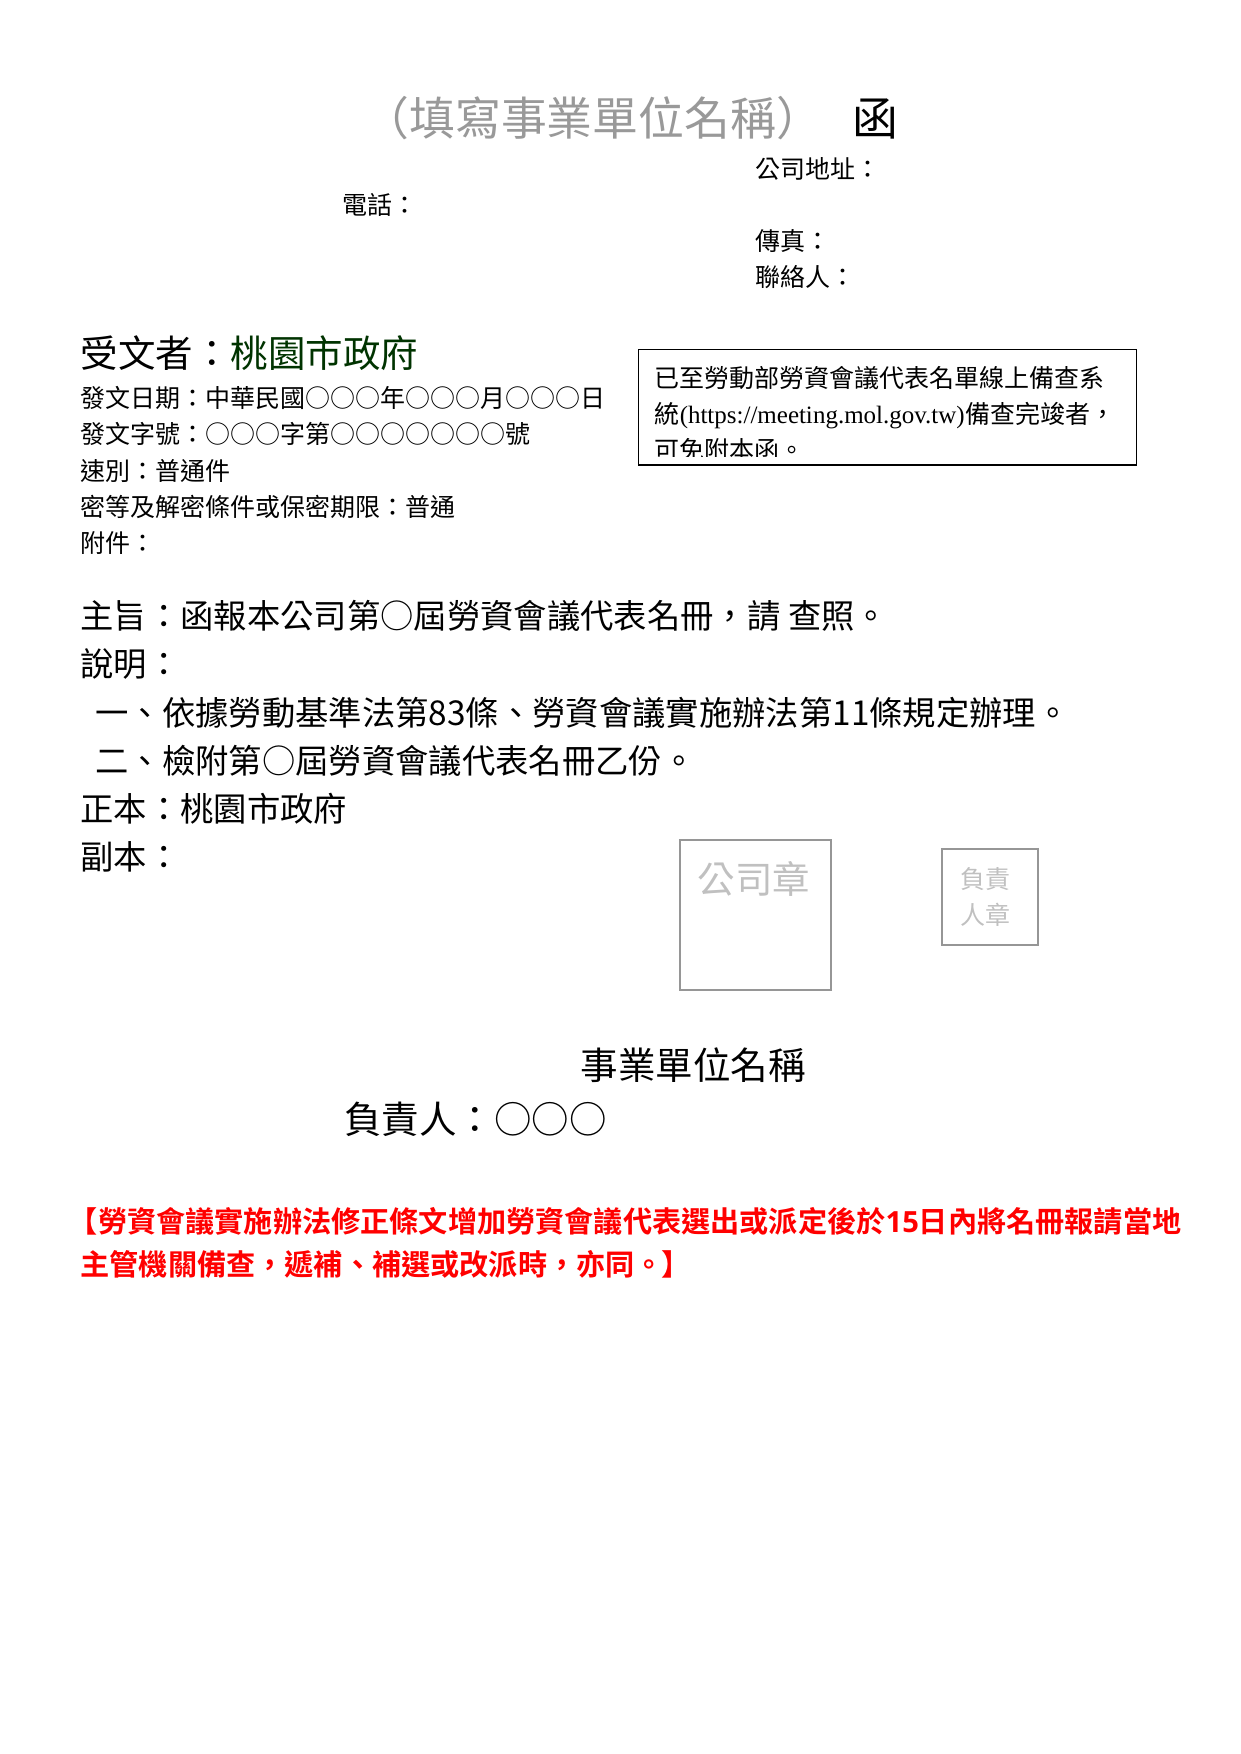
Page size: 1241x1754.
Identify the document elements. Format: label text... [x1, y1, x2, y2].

text 正本：桃園市政府 [80, 783, 1181, 831]
text 負責人：○○○ [80, 1090, 1181, 1145]
text 速別：普通件 [80, 451, 1181, 487]
text 傳真： [80, 222, 1181, 258]
text 電話： [5, 185, 1181, 222]
text 附件： [80, 523, 1181, 560]
text 【勞資會議實施辦法修正條文增加勞資會議代表選出或派定後於15日內將名冊報請當地主管機關備查，遞補、補選或改派時，亦同。】 [80, 1199, 1181, 1284]
text 負責人章 [960, 859, 1019, 932]
text 聯絡人： [80, 258, 994, 294]
text 受文者：桃園市政府 [80, 324, 1181, 378]
text [1137, 415, 1181, 451]
text 事業單位名稱 [280, 1036, 1181, 1090]
text 主旨：函報本公司第○屆勞資會議代表名冊，請 查照。 [80, 590, 1181, 638]
text 二、檢附第○屆勞資會議代表名冊乙份。 [80, 735, 1181, 783]
text （填寫事業單位名稱） 函 [80, 83, 1181, 149]
text 密等及解密條件或保密期限：普通 [80, 487, 1181, 523]
text 一、依據勞動基準法第83條、勞資會議實施辦法第11條規定辦理。 [80, 686, 1181, 735]
text 說明： [80, 638, 1181, 686]
text 發文日期：中華民國○○○年○○○月○○○日 [80, 378, 638, 415]
text 公司地址： [405, 149, 1181, 185]
text [1137, 378, 1181, 415]
text 可免附本函。 [654, 431, 1120, 456]
text 已至勞動部勞資會議代表名單線上備查系統(https://meeting.mol.gov.tw)備查完竣者， [654, 358, 1120, 431]
text 發文字號：○○○字第○○○○○○○號 [80, 415, 638, 451]
text 公司章 [697, 850, 813, 904]
text 副本： [80, 831, 1181, 879]
